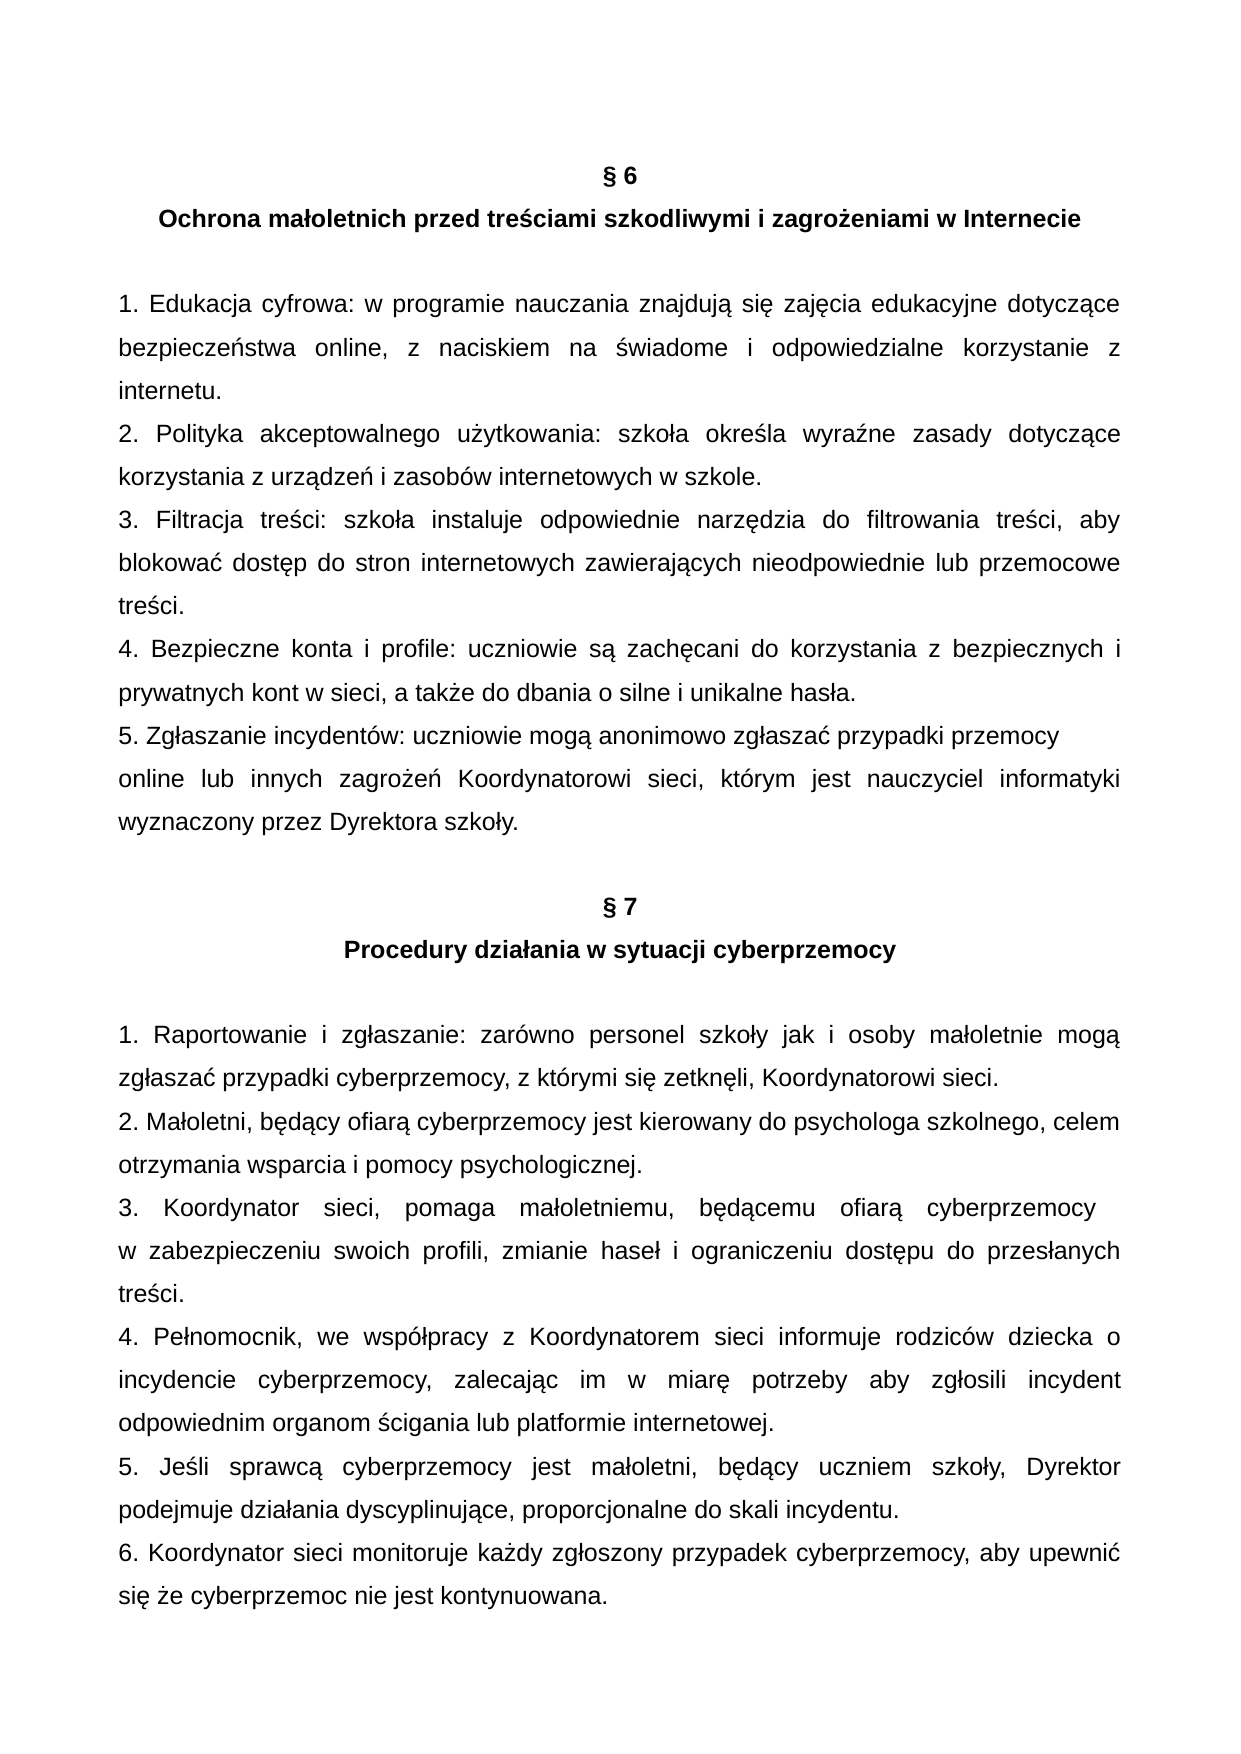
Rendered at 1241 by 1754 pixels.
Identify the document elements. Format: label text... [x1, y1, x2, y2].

text § 7 [118, 892, 1122, 921]
text 4. Bezpieczne konta i profile: uczniowie są zachęcani do korzystania z bezpiecznych i prywatnych kont w sieci, a także do dbania o silne i unikalne hasła. [118, 634, 1122, 706]
text Ochrona małoletnich przed treściami szkodliwymi i zagrożeniami w Internecie [118, 204, 1122, 233]
text 5. Jeśli sprawcą cyberprzemocy jest małoletni, będący uczniem szkoły, Dyrektor podejmuje działania dyscyplinujące, proporcjonalne do skali incydentu. [118, 1452, 1122, 1523]
text 3. Koordynator sieci, pomaga małoletniemu, będącemu ofiarą cyberprzemocy w zabezpieczeniu swoich profili, zmianie haseł i ograniczeniu dostępu do przesłanych treści. [118, 1193, 1122, 1308]
text 2. Małoletni, będący ofiarą cyberprzemocy jest kierowany do psychologa szkolnego, celem otrzymania wsparcia i pomocy psychologicznej. [118, 1107, 1122, 1178]
text 5. Zgłaszanie incydentów: uczniowie mogą anonimowo zgłaszać przypadki przemocy [118, 721, 1122, 749]
text Procedury działania w sytuacji cyberprzemocy [118, 935, 1122, 964]
text 3. Filtracja treści: szkoła instaluje odpowiednie narzędzia do filtrowania treści, aby blokować dostęp do stron internetowych zawierających nieodpowiednie lub przemocowe treści. [118, 505, 1122, 620]
text § 6 [118, 161, 1122, 190]
text 1. Edukacja cyfrowa: w programie nauczania znajdują się zajęcia edukacyjne dotyczące bezpieczeństwa online, z naciskiem na świadome i odpowiedzialne korzystanie z internetu. [118, 289, 1122, 404]
text 6. Koordynator sieci monitoruje każdy zgłoszony przypadek cyberprzemocy, aby upewnić się że cyberprzemoc nie jest kontynuowana. [118, 1538, 1122, 1610]
text 1. Raportowanie i zgłaszanie: zarówno personel szkoły jak i osoby małoletnie mogą zgłaszać przypadki cyberprzemocy, z którymi się zetknęli, Koordynatorowi sieci. [118, 1020, 1122, 1092]
text 4. Pełnomocnik, we współpracy z Koordynatorem sieci informuje rodziców dziecka o incydencie cyberprzemocy, zalecając im w miarę potrzeby aby zgłosili incydent odpowiednim organom ścigania lub platformie internetowej. [118, 1322, 1122, 1437]
text 2. Polityka akceptowalnego użytkowania: szkoła określa wyraźne zasady dotyczące korzystania z urządzeń i zasobów internetowych w szkole. [118, 419, 1122, 491]
text online lub innych zagrożeń Koordynatorowi sieci, którym jest nauczyciel informatyki wyznaczony przez Dyrektora szkoły. [118, 764, 1122, 836]
